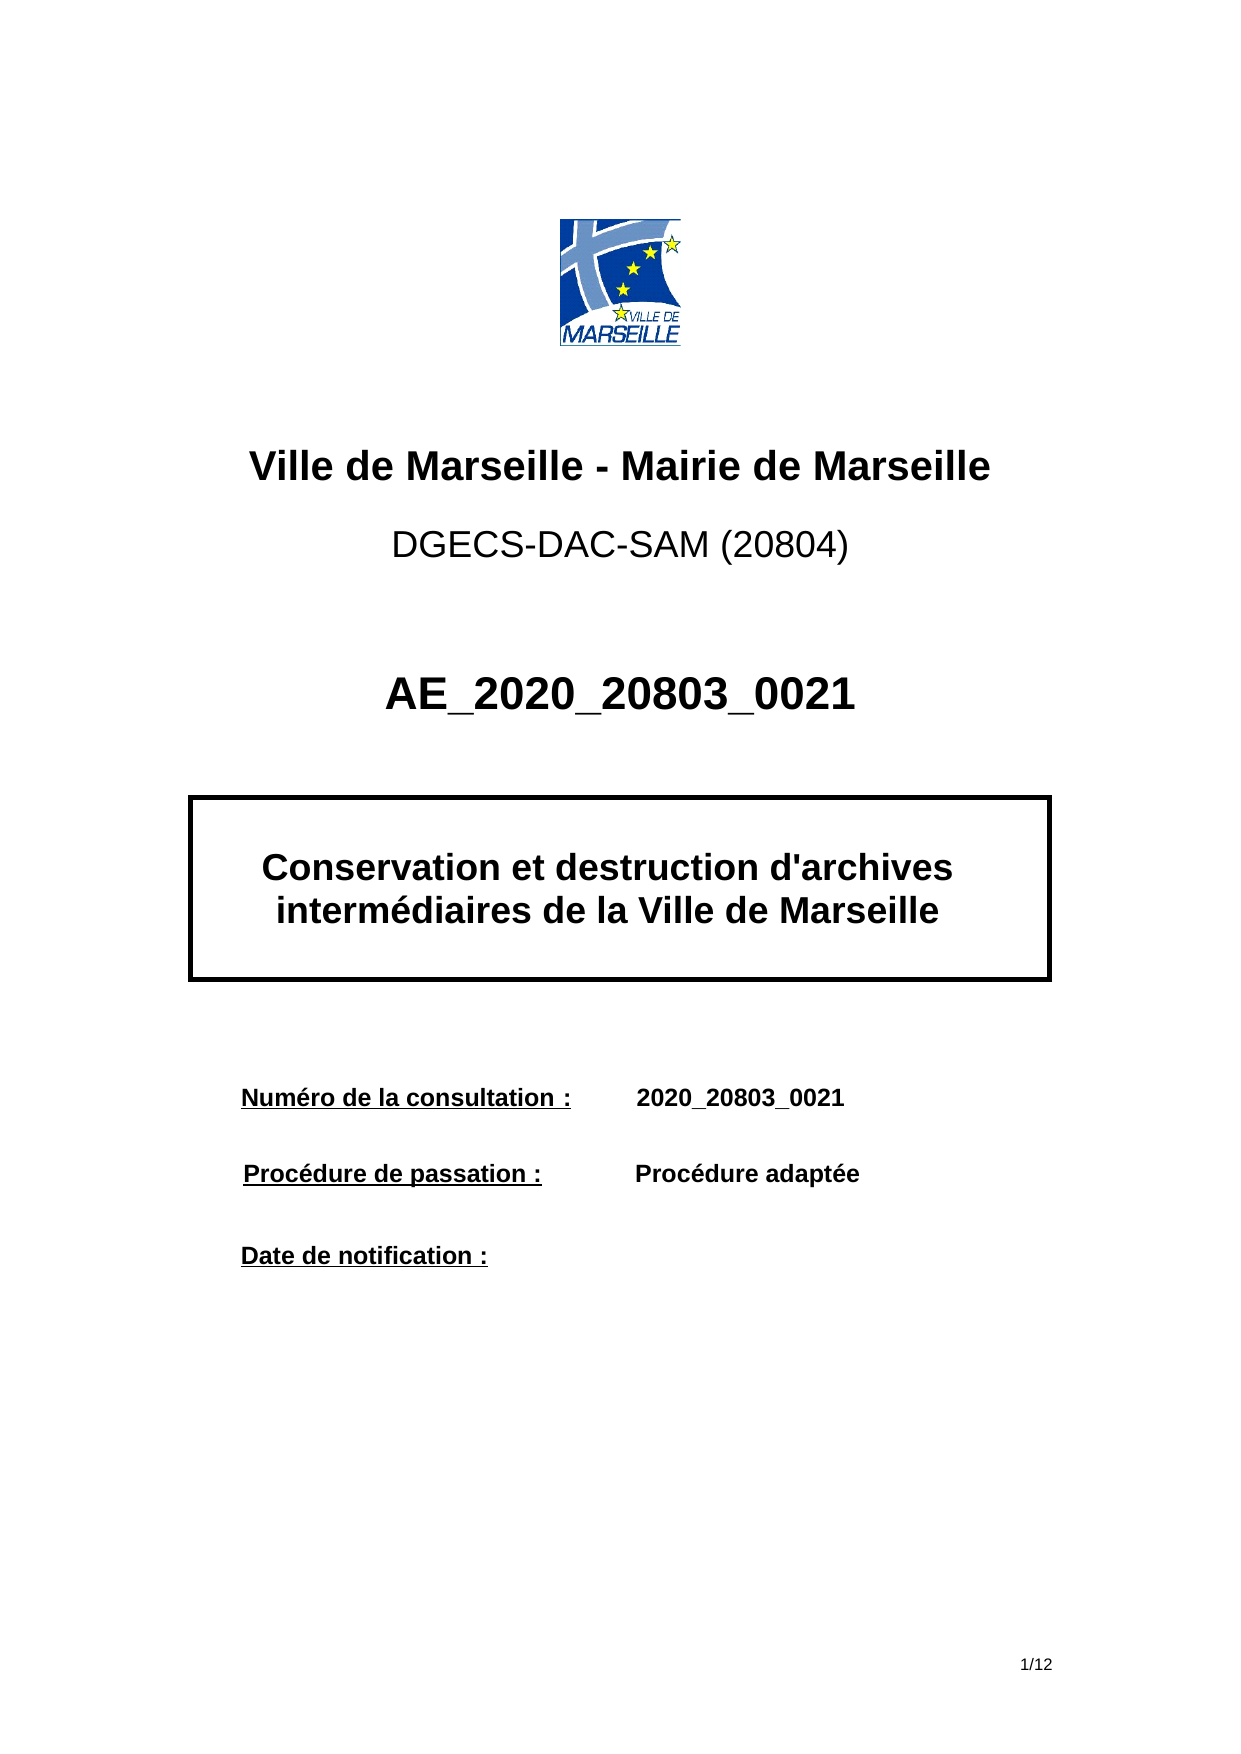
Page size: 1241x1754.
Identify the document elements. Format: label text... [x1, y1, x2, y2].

text Numéro de la consultation : 2020_20803_0021 [241, 1083, 1052, 1112]
text DGECS-DAC-SAM (20804) [188, 523, 1052, 566]
text Date de notification : [241, 1241, 1052, 1270]
text Ville de Marseille - Mairie de Marseille [188, 441, 1052, 489]
text Conservation et destruction d'archives intermédiaires de la Ville de Marseille [193, 838, 1047, 932]
text Procédure de passation : Procédure adaptée [243, 1159, 1052, 1188]
text AE_2020_20803_0021 [188, 667, 1052, 719]
